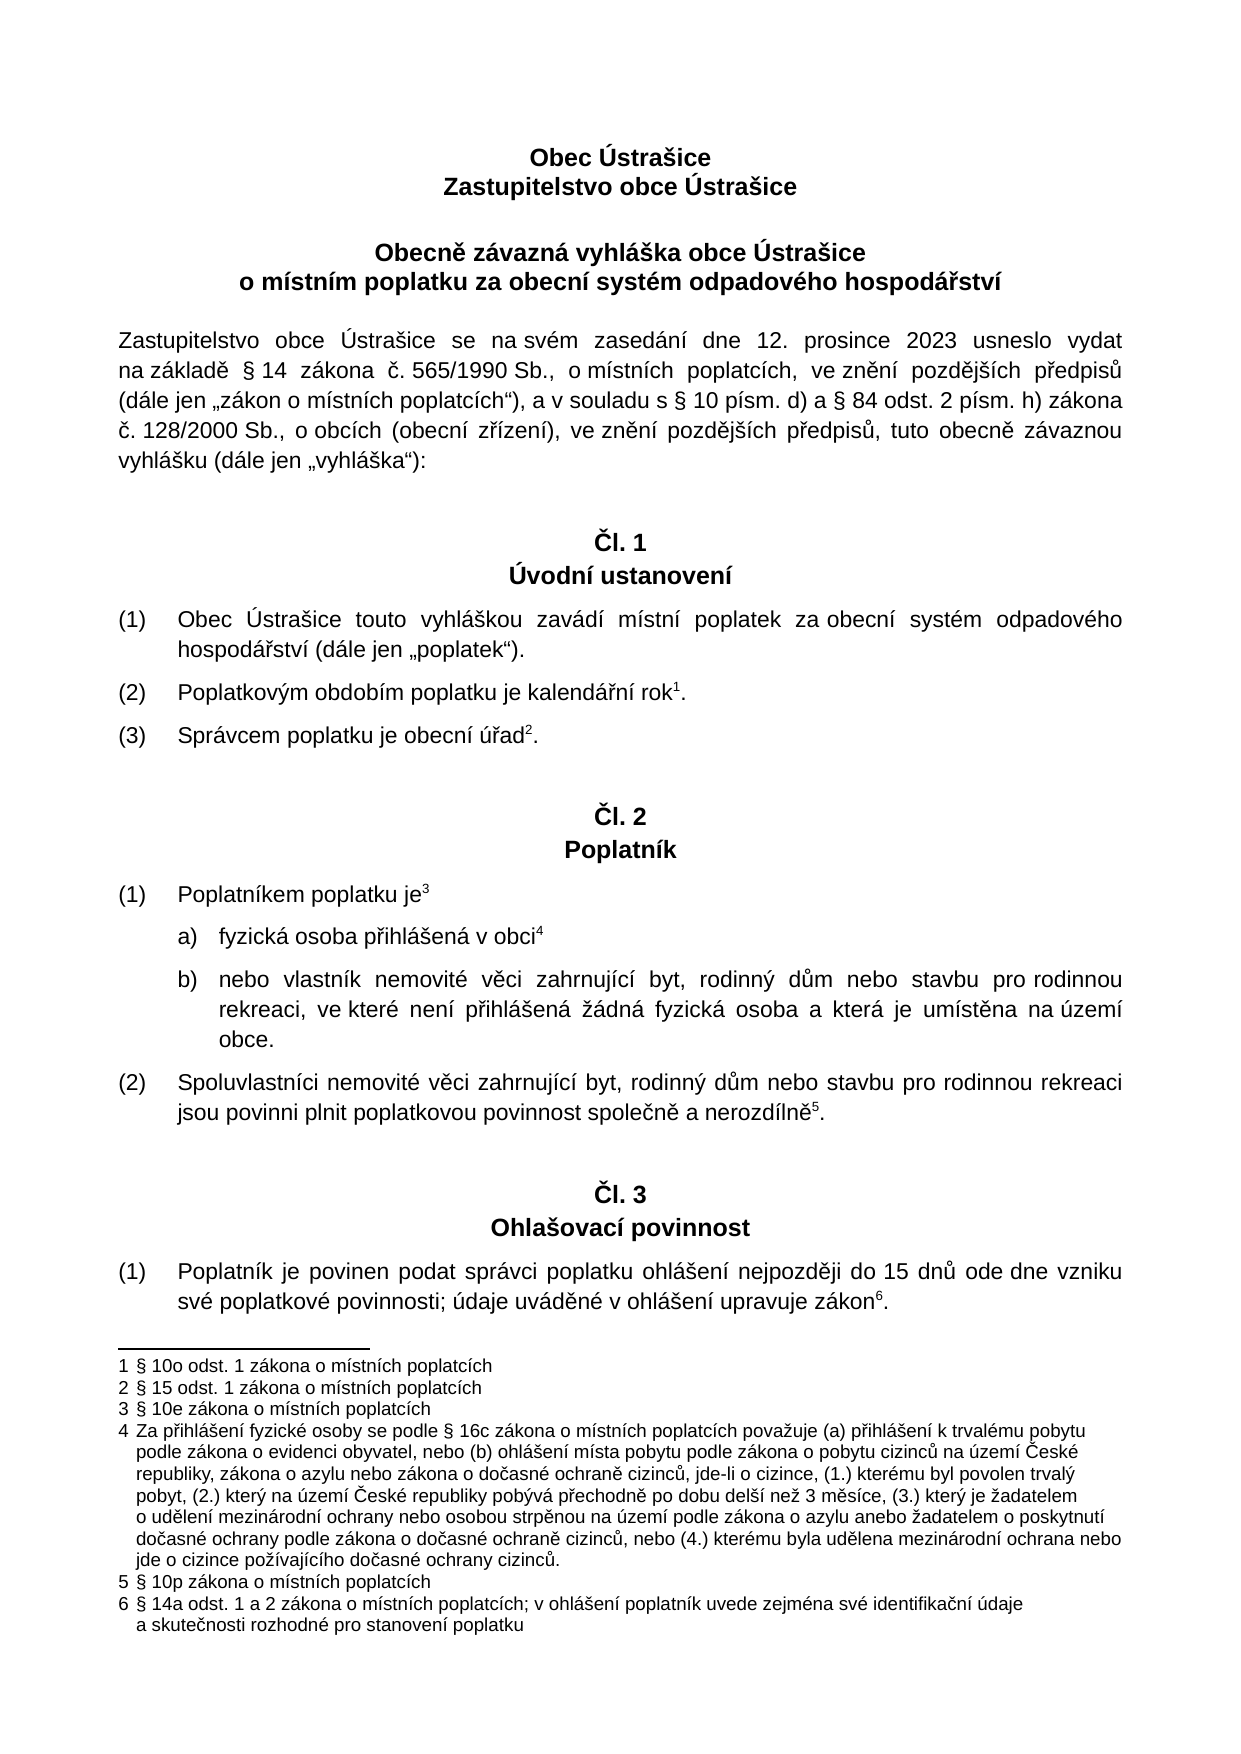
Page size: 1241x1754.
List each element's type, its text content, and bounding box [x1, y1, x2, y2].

subtitle Čl. 1 Úvodní ustanovení [118, 528, 1122, 589]
list § 10p zákona o místních poplatcích [118, 1571, 1122, 1592]
list § 10o odst. 1 zákona o místních poplatcích [118, 1355, 1122, 1377]
list Za přihlášení fyzické osoby se podle § 16c zákona o místních poplatcích považuje (a) přihlášení k trvalému pobytu podle zákona o evidenci obyvatel, nebo (b) ohlášení místa pobytu podle zákona o pobytu cizinců na území České republiky, zákona o azylu nebo zákona o dočasné ochraně cizinců, jde-li o cizince, (1.) kterému byl povolen trvalý pobyt, (2.) který na území České republiky pobývá přechodně po dobu delší než 3 měsíce, (3.) který je žadatelem o udělení mezinárodní ochrany nebo osobou strpěnou na území podle zákona o azylu anebo žadatelem o poskytnutí dočasné ochrany podle zákona o dočasné ochraně cizinců, nebo (4.) kterému byla udělena mezinárodní ochrana nebo jde o cizince požívajícího dočasné ochrany cizinců. [118, 1420, 1122, 1571]
list Spoluvlastníci nemovité věci zahrnující byt, rodinný dům nebo stavbu pro rodinnou rekreaci jsou povinni plnit poplatkovou povinnost společně a nerozdílně. [118, 1069, 1122, 1126]
list § 14a odst. 1 a 2 zákona o místních poplatcích; v ohlášení poplatník uvede zejména své identifikační údaje a skutečnosti rozhodné pro stanovení poplatku [118, 1592, 1122, 1635]
title Obec Ústrašice Zastupitelstvo obce Ústrašice [118, 143, 1122, 201]
subtitle Obecně závazná vyhláška obce Ústrašice o místním poplatku za obecní systém odpadového hospodářství [118, 238, 1122, 295]
list § 10e zákona o místních poplatcích [118, 1398, 1122, 1420]
list § 15 odst. 1 zákona o místních poplatcích [118, 1377, 1122, 1398]
list Správcem poplatku je obecní úřad. [118, 722, 1122, 748]
list Poplatníkem poplatku je [118, 881, 1122, 907]
subtitle Čl. 3 Ohlašovací povinnost [118, 1179, 1122, 1241]
list nebo vlastník nemovité věci zahrnující byt, rodinný dům nebo stavbu pro rodinnou rekreaci, ve které není přihlášená žádná fyzická osoba a která je umístěna na území obce. [177, 966, 1122, 1053]
list Poplatník je povinen podat správci poplatku ohlášení nejpozději do 15 dnů ode dne vzniku své poplatkové povinnosti; údaje uváděné v ohlášení upravuje zákon. [118, 1258, 1122, 1315]
text Zastupitelstvo obce Ústrašice se na svém zasedání dne 12. prosince 2023 usneslo vydat na základě § 14 zákona č. 565/1990 Sb., o místních poplatcích, ve znění pozdějších předpisů (dále jen „zákon o místních poplatcích“), a v souladu s § 10 písm. d) a § 84 odst. 2 písm. h) zákona č. 128/2000 Sb., o obcích (obecní zřízení), ve znění pozdějších předpisů, tuto obecně závaznou vyhlášku (dále jen „vyhláška“): [118, 327, 1122, 474]
list Poplatkovým obdobím poplatku je kalendářní rok. [118, 679, 1122, 706]
list Obec Ústrašice touto vyhláškou zavádí místní poplatek za obecní systém odpadového hospodářství (dále jen „poplatek“). [118, 606, 1122, 663]
list fyzická osoba přihlášená v obci [177, 923, 1122, 950]
subtitle Čl. 2 Poplatník [118, 802, 1122, 864]
